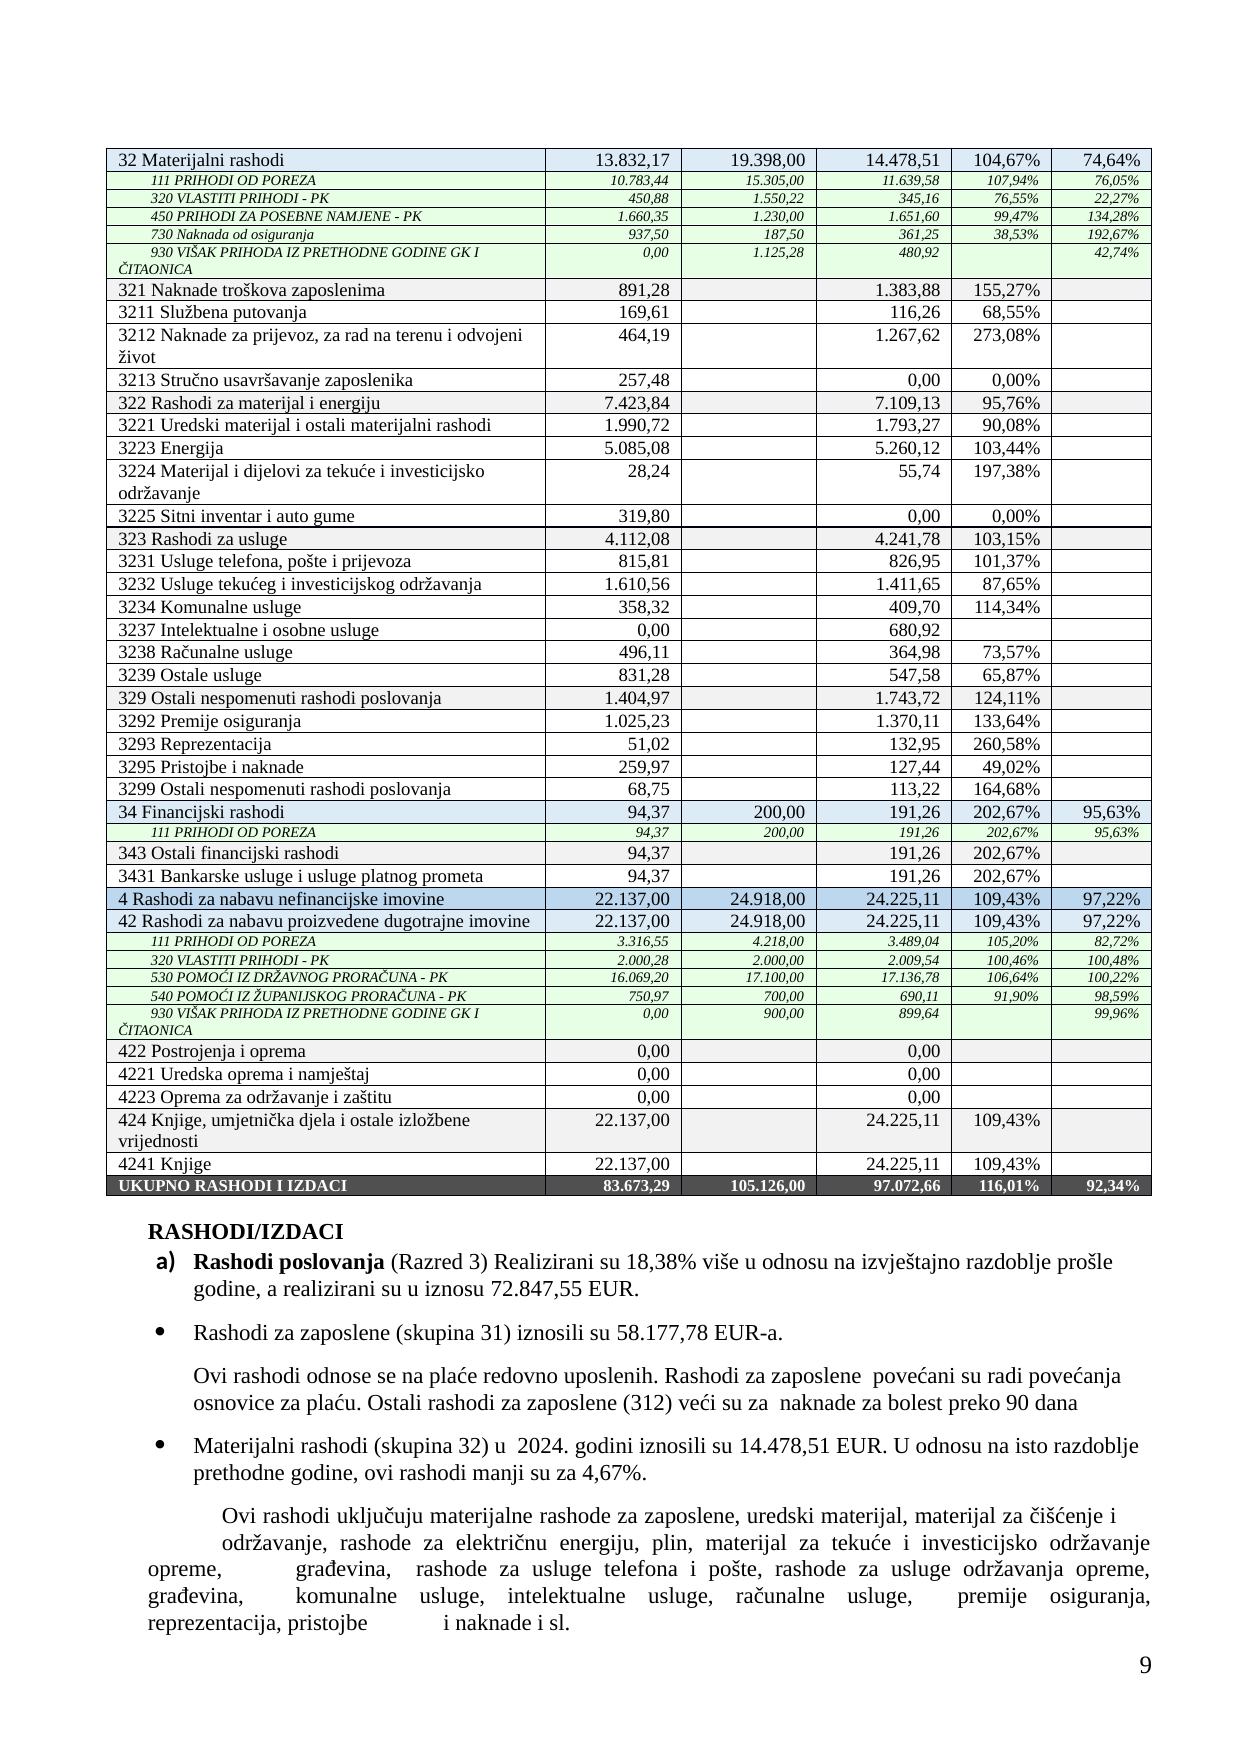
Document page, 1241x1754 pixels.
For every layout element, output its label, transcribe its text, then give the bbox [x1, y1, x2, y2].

text RASHODI/IZDACI [148, 1218, 1152, 1244]
table_cell 116,26 [817, 301, 951, 323]
table_cell 202,67% [952, 824, 1051, 841]
table_cell [682, 641, 816, 663]
table_cell 3231 Usluge telefona, pošte i prijevoza [107, 550, 545, 572]
table_cell 68,75 [546, 778, 681, 800]
table_cell 4241 Knjige [107, 1153, 545, 1175]
table_cell 3.316,55 [546, 933, 681, 950]
table_cell [1052, 324, 1151, 368]
table_cell 3225 Sitni inventar i auto gume [107, 505, 545, 526]
table_cell 4.112,08 [546, 528, 681, 549]
table_cell 3239 Ostale usluge [107, 664, 545, 686]
table_cell [682, 550, 816, 572]
table_cell 191,26 [817, 801, 951, 823]
table_cell 0,00 [817, 1040, 951, 1062]
table_cell 1.404,97 [546, 687, 681, 709]
table_cell [952, 244, 1051, 277]
table_cell 103,44% [952, 437, 1051, 459]
table_cell 99,96% [1052, 1005, 1151, 1039]
table_cell 124,11% [952, 687, 1051, 709]
table_cell [1052, 414, 1151, 436]
table_cell 0,00 [817, 1086, 951, 1108]
table_cell 1.660,35 [546, 208, 681, 224]
table_cell 114,34% [952, 596, 1051, 618]
table_cell 3299 Ostali nespomenuti rashodi poslovanja [107, 778, 545, 800]
table_cell 95,76% [952, 392, 1051, 413]
table_cell 2.000,28 [546, 951, 681, 968]
table_cell 24.918,00 [682, 888, 816, 909]
table_cell 3213 Stručno usavršavanje zaposlenika [107, 369, 545, 391]
table_cell 7.423,84 [546, 392, 681, 413]
table_cell 24.225,11 [817, 888, 951, 909]
table_cell 100,48% [1052, 951, 1151, 968]
table_cell 480,92 [817, 244, 951, 277]
table_cell [682, 414, 816, 436]
table_cell 73,57% [952, 641, 1051, 663]
table_cell [1052, 733, 1151, 754]
table_cell 0,00 [817, 1063, 951, 1085]
table_cell 0,00 [546, 619, 681, 640]
table_cell 13.832,17 [546, 149, 681, 171]
table_cell [1052, 778, 1151, 800]
table_cell 930 VIŠAK PRIHODA IZ PRETHODNE GODINE GK I ČITAONICA [107, 1005, 545, 1039]
table_cell 65,87% [952, 664, 1051, 686]
table_cell 14.478,51 [817, 149, 951, 171]
table_cell 1.610,56 [546, 573, 681, 595]
table_cell 91,90% [952, 987, 1051, 1004]
table_cell 3237 Intelektualne i osobne usluge [107, 619, 545, 640]
table_cell [682, 1040, 816, 1062]
table_cell 42,74% [1052, 244, 1151, 277]
table_cell 109,43% [952, 888, 1051, 909]
table_cell 87,65% [952, 573, 1051, 595]
table_cell 49,02% [952, 756, 1051, 777]
table_cell 76,05% [1052, 172, 1151, 188]
table_cell [1052, 437, 1151, 459]
table_cell 730 Naknada od osiguranja [107, 226, 545, 243]
table_cell [682, 756, 816, 777]
table_cell 15.305,00 [682, 172, 816, 188]
table_cell 100,22% [1052, 969, 1151, 986]
table_cell [1052, 301, 1151, 323]
table_cell 22.137,00 [546, 888, 681, 909]
table_cell [1052, 460, 1151, 503]
table_cell [1052, 1063, 1151, 1085]
table_cell 109,43% [952, 910, 1051, 932]
table_cell 0,00% [952, 369, 1051, 391]
table_cell 127,44 [817, 756, 951, 777]
table_cell 92,34% [1052, 1176, 1151, 1195]
table_cell 690,11 [817, 987, 951, 1004]
table_cell 364,98 [817, 641, 951, 663]
table_cell [1052, 505, 1151, 526]
table_cell [682, 664, 816, 686]
table_cell 1.550,22 [682, 190, 816, 207]
table_cell 197,38% [952, 460, 1051, 503]
table_cell [1052, 550, 1151, 572]
table_cell 3224 Materijal i dijelovi za tekuće i investicijsko održavanje [107, 460, 545, 503]
list Materijalni rashodi (skupina 32) u 2024. godini iznosili su 14.478,51 EUR. U odnosu na isto razdoblje prethodne godine, ovi rashodi manji su za 4,67%. [156, 1432, 1152, 1486]
table_cell [1052, 842, 1151, 864]
table_cell 1.990,72 [546, 414, 681, 436]
table_cell 0,00 [817, 369, 951, 391]
table_cell 1.125,28 [682, 244, 816, 277]
table_cell 51,02 [546, 733, 681, 754]
table_cell 94,37 [546, 801, 681, 823]
table_cell [682, 710, 816, 732]
table_cell 361,25 [817, 226, 951, 243]
table_cell [1052, 279, 1151, 300]
table_cell 22.137,00 [546, 1109, 681, 1152]
table_cell 1.383,88 [817, 279, 951, 300]
table_cell 273,08% [952, 324, 1051, 368]
table_cell 1.743,72 [817, 687, 951, 709]
table_cell [682, 573, 816, 595]
table_cell 0,00 [546, 1086, 681, 1108]
table_cell 34 Financijski rashodi [107, 801, 545, 823]
table_cell 5.085,08 [546, 437, 681, 459]
table_cell 191,26 [817, 824, 951, 841]
table_cell 109,43% [952, 1109, 1051, 1152]
table_cell [952, 1040, 1051, 1062]
table_cell 343 Ostali financijski rashodi [107, 842, 545, 864]
table_cell [682, 301, 816, 323]
table_cell 95,63% [1052, 801, 1151, 823]
table_cell 134,28% [1052, 208, 1151, 224]
table_cell 104,67% [952, 149, 1051, 171]
table_cell 345,16 [817, 190, 951, 207]
table_cell 155,27% [952, 279, 1051, 300]
table_cell [682, 596, 816, 618]
table_cell 99,47% [952, 208, 1051, 224]
table_cell 900,00 [682, 1005, 816, 1039]
table_cell 133,64% [952, 710, 1051, 732]
table_cell 3221 Uredski materijal i ostali materijalni rashodi [107, 414, 545, 436]
table_cell 1.651,60 [817, 208, 951, 224]
table_cell 90,08% [952, 414, 1051, 436]
table_cell 132,95 [817, 733, 951, 754]
table_cell 4221 Uredska oprema i namještaj [107, 1063, 545, 1085]
table_cell 3238 Računalne usluge [107, 641, 545, 663]
table_cell [682, 392, 816, 413]
table_cell 831,28 [546, 664, 681, 686]
table_cell 323 Rashodi za usluge [107, 528, 545, 549]
table_cell [682, 369, 816, 391]
table_cell UKUPNO RASHODI I IZDACI [107, 1176, 545, 1195]
table_cell 200,00 [682, 824, 816, 841]
table_cell 202,67% [952, 865, 1051, 887]
table_cell 1.230,00 [682, 208, 816, 224]
table_cell 105.126,00 [682, 1176, 816, 1195]
list Rashodi poslovanja (Razred 3) Realizirani su 18,38% više u odnosu na izvještajno razdoblje prošle godine, a realizirani su u iznosu 72.847,55 EUR. [156, 1245, 1152, 1302]
table_cell 101,37% [952, 550, 1051, 572]
table_cell 3292 Premije osiguranja [107, 710, 545, 732]
table_cell 257,48 [546, 369, 681, 391]
table_cell 0,00 [546, 1040, 681, 1062]
table_cell [682, 687, 816, 709]
table_cell [682, 1109, 816, 1152]
table_cell [682, 842, 816, 864]
table_cell 82,72% [1052, 933, 1151, 950]
table_cell 32 Materijalni rashodi [107, 149, 545, 171]
table_cell 464,19 [546, 324, 681, 368]
table_cell 42 Rashodi za nabavu proizvedene dugotrajne imovine [107, 910, 545, 932]
table_cell 3431 Bankarske usluge i usluge platnog prometa [107, 865, 545, 887]
table_cell 28,24 [546, 460, 681, 503]
table_cell 2.000,00 [682, 951, 816, 968]
table_cell 103,15% [952, 528, 1051, 549]
table_cell 3212 Naknade za prijevoz, za rad na terenu i odvojeni život [107, 324, 545, 368]
table_cell 19.398,00 [682, 149, 816, 171]
table_cell 55,74 [817, 460, 951, 503]
table_cell 95,63% [1052, 824, 1151, 841]
table_cell 826,95 [817, 550, 951, 572]
table_cell 450,88 [546, 190, 681, 207]
table_cell 10.783,44 [546, 172, 681, 188]
table_cell 899,64 [817, 1005, 951, 1039]
table_cell 320 VLASTITI PRIHODI - PK [107, 190, 545, 207]
table_cell 24.918,00 [682, 910, 816, 932]
table_cell 76,55% [952, 190, 1051, 207]
table_cell 891,28 [546, 279, 681, 300]
table_cell 191,26 [817, 842, 951, 864]
table_cell [682, 619, 816, 640]
table_cell 94,37 [546, 824, 681, 841]
table_cell [1052, 528, 1151, 549]
table_cell [682, 778, 816, 800]
table_cell [1052, 369, 1151, 391]
table_cell 1.411,65 [817, 573, 951, 595]
table_cell 930 VIŠAK PRIHODA IZ PRETHODNE GODINE GK I ČITAONICA [107, 244, 545, 277]
table_cell 0,00 [546, 1005, 681, 1039]
table_cell [1052, 756, 1151, 777]
list Rashodi za zaposlene (skupina 31) iznosili su 58.177,78 EUR-a. [156, 1319, 1152, 1346]
table_cell 105,20% [952, 933, 1051, 950]
table_cell [682, 1153, 816, 1175]
table_cell [1052, 710, 1151, 732]
table_cell 0,00% [952, 505, 1051, 526]
table_cell 22,27% [1052, 190, 1151, 207]
table_cell [682, 437, 816, 459]
table_cell 98,59% [1052, 987, 1151, 1004]
table_cell [1052, 865, 1151, 887]
table_cell 4.241,78 [817, 528, 951, 549]
table_cell 320 VLASTITI PRIHODI - PK [107, 951, 545, 968]
table_cell 113,22 [817, 778, 951, 800]
table_cell 24.225,11 [817, 1153, 951, 1175]
table_cell 3234 Komunalne usluge [107, 596, 545, 618]
table_cell [682, 1063, 816, 1085]
table_cell [952, 1005, 1051, 1039]
table_cell 5.260,12 [817, 437, 951, 459]
table_cell [952, 1063, 1051, 1085]
table_cell [1052, 641, 1151, 663]
table_cell [682, 865, 816, 887]
table_cell 1.370,11 [817, 710, 951, 732]
table_cell 3232 Usluge tekućeg i investicijskog održavanja [107, 573, 545, 595]
table_cell 24.225,11 [817, 910, 951, 932]
table_cell 107,94% [952, 172, 1051, 188]
table_cell [1052, 596, 1151, 618]
table_cell 7.109,13 [817, 392, 951, 413]
table_cell 3211 Službena putovanja [107, 301, 545, 323]
table_cell 1.025,23 [546, 710, 681, 732]
table_cell 94,37 [546, 842, 681, 864]
table_cell 109,43% [952, 1153, 1051, 1175]
table_cell 17.136,78 [817, 969, 951, 986]
table_cell 200,00 [682, 801, 816, 823]
table_cell 116,01% [952, 1176, 1051, 1195]
table_cell 540 POMOĆI IZ ŽUPANIJSKOG PRORAČUNA - PK [107, 987, 545, 1004]
table_cell [1052, 619, 1151, 640]
table_cell 68,55% [952, 301, 1051, 323]
table_cell [1052, 1109, 1151, 1152]
table_cell 94,37 [546, 865, 681, 887]
table_cell 192,67% [1052, 226, 1151, 243]
table_cell 74,64% [1052, 149, 1151, 171]
table_cell 496,11 [546, 641, 681, 663]
table_cell 83.673,29 [546, 1176, 681, 1195]
table_cell 4223 Oprema za održavanje i zaštitu [107, 1086, 545, 1108]
table_cell 97,22% [1052, 888, 1151, 909]
text Ovi rashodi uključuju materijalne rashode za zaposlene, uredski materijal, materijal za čišćenje i održavanje, rashode za električnu energiju, plin, materijal za tekuće i investicijsko održavanje opreme, građevina, rashode za usluge telefona i pošte, rashode za usluge održavanja opreme, građevina, komunalne usluge, intelektualne usluge, računalne usluge, premije osiguranja, reprezentacija, pristojbe i naknade i sl. [148, 1502, 1152, 1635]
table_cell [682, 733, 816, 754]
table_cell 319,80 [546, 505, 681, 526]
table_cell [1052, 1153, 1151, 1175]
table_cell 0,00 [546, 1063, 681, 1085]
table_cell 111 PRIHODI OD POREZA [107, 172, 545, 188]
table_cell 202,67% [952, 842, 1051, 864]
table_cell 260,58% [952, 733, 1051, 754]
table_cell 750,97 [546, 987, 681, 1004]
table_cell 680,92 [817, 619, 951, 640]
table_cell 422 Postrojenja i oprema [107, 1040, 545, 1062]
table_cell 1.267,62 [817, 324, 951, 368]
table_cell [682, 460, 816, 503]
table_cell 111 PRIHODI OD POREZA [107, 933, 545, 950]
table_cell 3293 Reprezentacija [107, 733, 545, 754]
table_cell 259,97 [546, 756, 681, 777]
table_cell 38,53% [952, 226, 1051, 243]
table_cell 1.793,27 [817, 414, 951, 436]
table_cell 169,61 [546, 301, 681, 323]
table_cell [1052, 687, 1151, 709]
table_cell 4 Rashodi za nabavu nefinancijske imovine [107, 888, 545, 909]
table_cell 22.137,00 [546, 910, 681, 932]
table_cell 329 Ostali nespomenuti rashodi poslovanja [107, 687, 545, 709]
table_cell 164,68% [952, 778, 1051, 800]
table_cell [952, 619, 1051, 640]
table_cell 530 POMOĆI IZ DRŽAVNOG PRORAČUNA - PK [107, 969, 545, 986]
table_cell 424 Knjige, umjetnička djela i ostale izložbene vrijednosti [107, 1109, 545, 1152]
table_cell 700,00 [682, 987, 816, 1004]
table_cell [1052, 392, 1151, 413]
table_cell [682, 1086, 816, 1108]
table_cell [682, 324, 816, 368]
table_cell 321 Naknade troškova zaposlenima [107, 279, 545, 300]
table_cell [682, 279, 816, 300]
table_cell 322 Rashodi za materijal i energiju [107, 392, 545, 413]
table_cell 2.009,54 [817, 951, 951, 968]
table_cell 111 PRIHODI OD POREZA [107, 824, 545, 841]
table_cell 0,00 [546, 244, 681, 277]
table_cell 409,70 [817, 596, 951, 618]
table_cell [682, 505, 816, 526]
table_cell 937,50 [546, 226, 681, 243]
table_cell 22.137,00 [546, 1153, 681, 1175]
table_cell 97,22% [1052, 910, 1151, 932]
table_cell 11.639,58 [817, 172, 951, 188]
table_cell [682, 528, 816, 549]
table_cell 97.072,66 [817, 1176, 951, 1195]
table_cell 3223 Energija [107, 437, 545, 459]
table_cell 100,46% [952, 951, 1051, 968]
table_cell 547,58 [817, 664, 951, 686]
table_cell [1052, 1040, 1151, 1062]
table_cell 358,32 [546, 596, 681, 618]
text Ovi rashodi odnose se na plaće redovno uposlenih. Rashodi za zaposlene povećani su radi povećanja osnovice za plaću. Ostali rashodi za zaposlene (312) veći su za naknade za bolest preko 90 dana [193, 1362, 1152, 1415]
table_cell 191,26 [817, 865, 951, 887]
table_cell 0,00 [817, 505, 951, 526]
table_cell 4.218,00 [682, 933, 816, 950]
table_cell 187,50 [682, 226, 816, 243]
table_cell 450 PRIHODI ZA POSEBNE NAMJENE - PK [107, 208, 545, 224]
table_cell 3.489,04 [817, 933, 951, 950]
table_cell [1052, 1086, 1151, 1108]
table_cell 17.100,00 [682, 969, 816, 986]
table_cell 24.225,11 [817, 1109, 951, 1152]
table_cell 3295 Pristojbe i naknade [107, 756, 545, 777]
table_cell 106,64% [952, 969, 1051, 986]
table_cell [1052, 573, 1151, 595]
table_cell 16.069,20 [546, 969, 681, 986]
table_cell 815,81 [546, 550, 681, 572]
table_cell [952, 1086, 1051, 1108]
table_cell 202,67% [952, 801, 1051, 823]
table_cell [1052, 664, 1151, 686]
